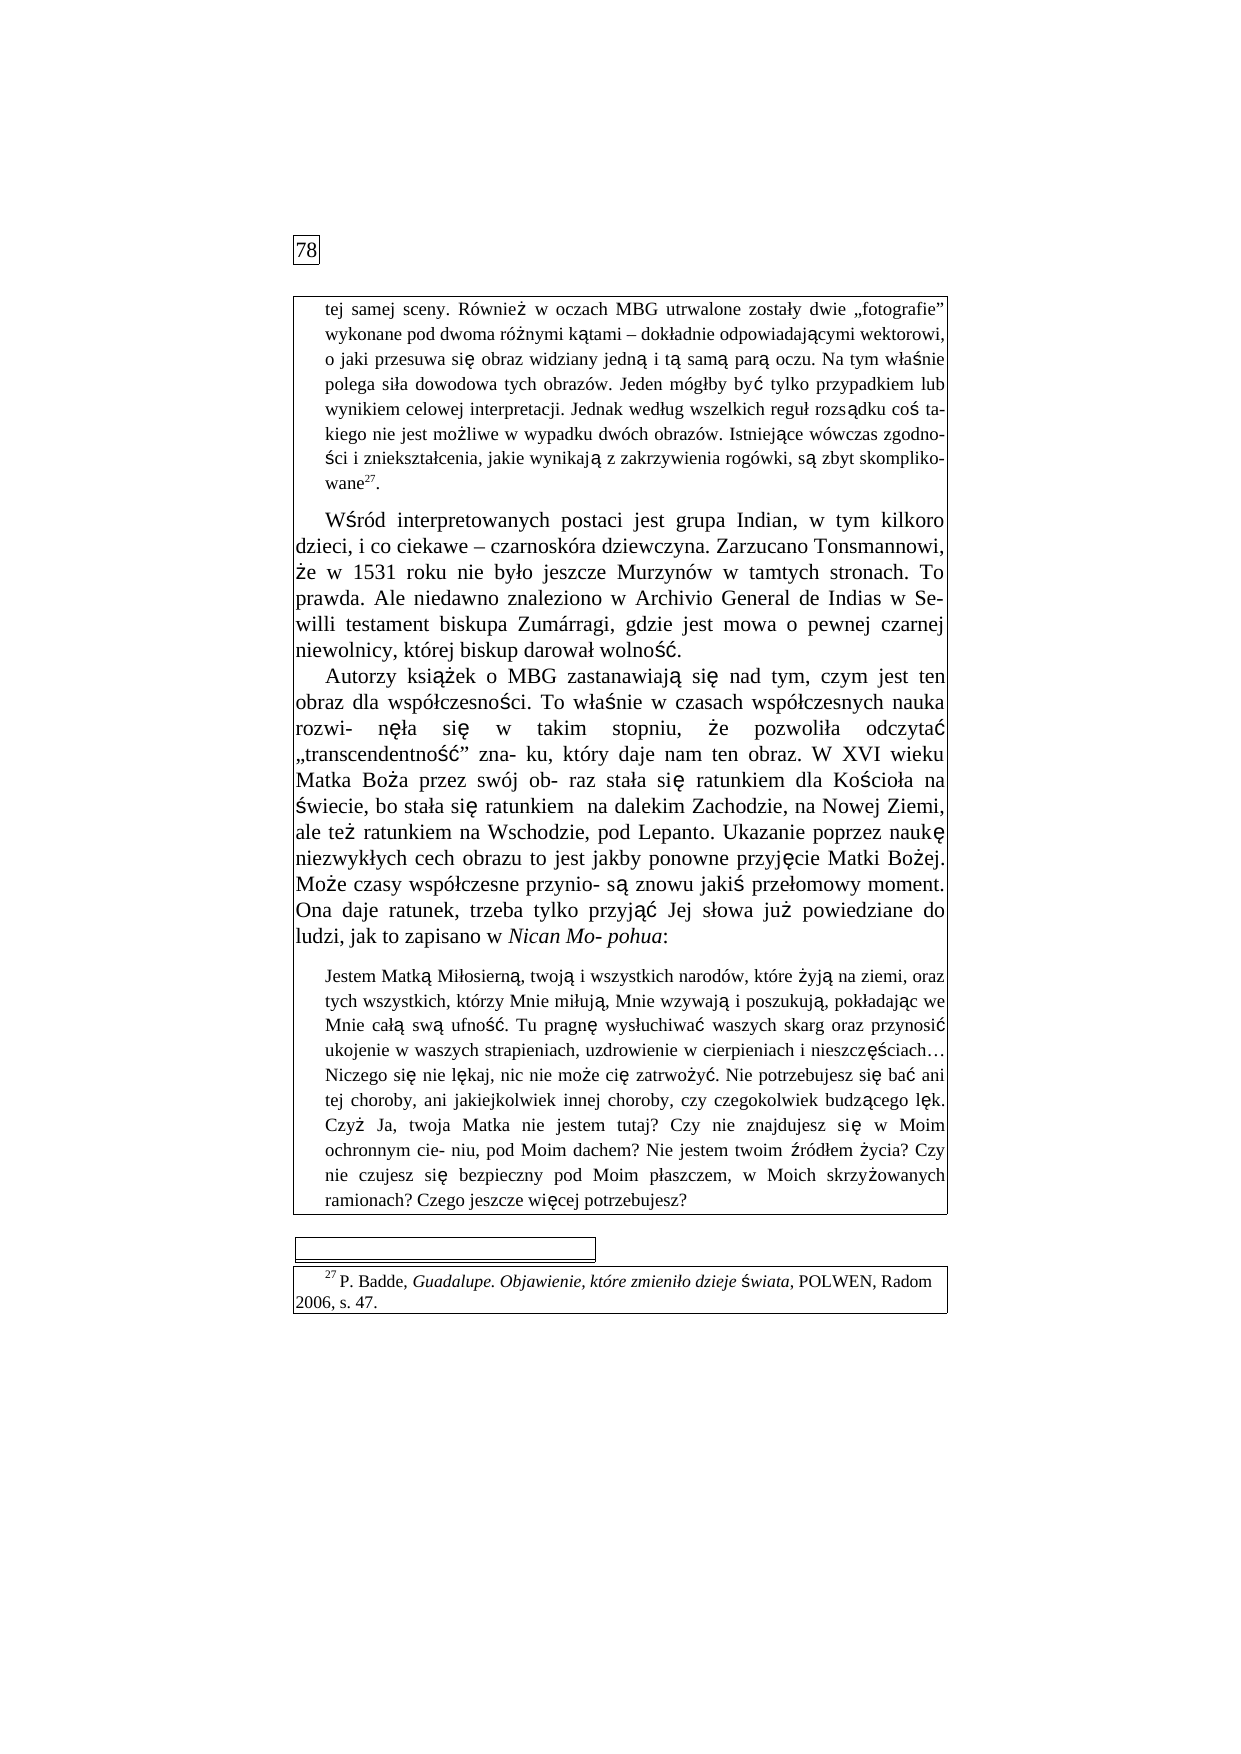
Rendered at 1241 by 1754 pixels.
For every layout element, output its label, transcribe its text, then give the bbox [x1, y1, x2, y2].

text 78 [295, 237, 319, 262]
text Autorzy książek o MBG zastanawiają się nad tym, czym jest ten obraz dla współczesności. To właśnie w czasach współczesnych nauka rozwi- nęła się w takim stopniu, że pozwoliła odczytać „transcendentność” zna- ku, który daje nam ten obraz. W XVI wieku Matka Boża przez swój ob- raz stała się ratunkiem dla Kościoła na świecie, bo stała się ratunkiem na dalekim Zachodzie, na Nowej Ziemi, ale też ratunkiem na Wschodzie, pod Lepanto. Ukazanie poprzez naukę niezwykłych cech obrazu to jest jakby ponowne przyjęcie Matki Bożej. Może czasy współczesne przynio- są znowu jakiś przełomowy moment. Ona daje ratunek, trzeba tylko przyjąć Jej słowa już powiedziane do ludzi, jak to zapisano w Nican Mo- pohua: [295, 663, 945, 949]
text tej samej sceny. Również w oczach MBG utrwalone zostały dwie „fotografie” wykonane pod dwoma różnymi kątami – dokładnie odpowiadającymi wektorowi, o jaki przesuwa się obraz widziany jedną i tą samą parą oczu. Na tym właśnie polega siła dowodowa tych obrazów. Jeden mógłby być tylko przypadkiem lub wynikiem celowej interpretacji. Jednak według wszelkich reguł rozsądku coś ta- kiego nie jest możliwe w wypadku dwóch obrazów. Istniejące wówczas zgodno- ści i zniekształcenia, jakie wynikają z zakrzywienia rogówki, są zbyt skompliko- wane27. [325, 298, 945, 494]
text Wśród interpretowanych postaci jest grupa Indian, w tym kilkoro dzieci, i co ciekawe – czarnoskóra dziewczyna. Zarzucano Tonsmannowi, że w 1531 roku nie było jeszcze Murzynów w tamtych stronach. To prawda. Ale niedawno znaleziono w Archivio General de Indias w Se- willi testament biskupa Zumárragi, gdzie jest mowa o pewnej czarnej niewolnicy, której biskup darował wolność. [295, 507, 945, 662]
text 27 P. Badde, Guadalupe. Objawienie, które zmieniło dzieje świata, POLWEN, Radom 2006, s. 47. [295, 1268, 947, 1312]
text Jestem Matką Miłosierną, twoją i wszystkich narodów, które żyją na ziemi, oraz tych wszystkich, którzy Mnie miłują, Mnie wzywają i poszukują, pokładając we Mnie całą swą ufność. Tu pragnę wysłuchiwać waszych skarg oraz przynosić ukojenie w waszych strapieniach, uzdrowienie w cierpieniach i nieszczęściach… Niczego się nie lękaj, nic nie może cię zatrwożyć. Nie potrzebujesz się bać ani tej choroby, ani jakiejkolwiek innej choroby, czy czegokolwiek budzącego lęk. Czyż Ja, twoja Matka nie jestem tutaj? Czy nie znajdujesz się w Moim ochronnym cie- niu, pod Moim dachem? Nie jestem twoim źródłem życia? Czy nie czujesz się bezpieczny pod Moim płaszczem, w Moich skrzyżowanych ramionach? Czego jeszcze więcej potrzebujesz? [325, 964, 945, 1210]
